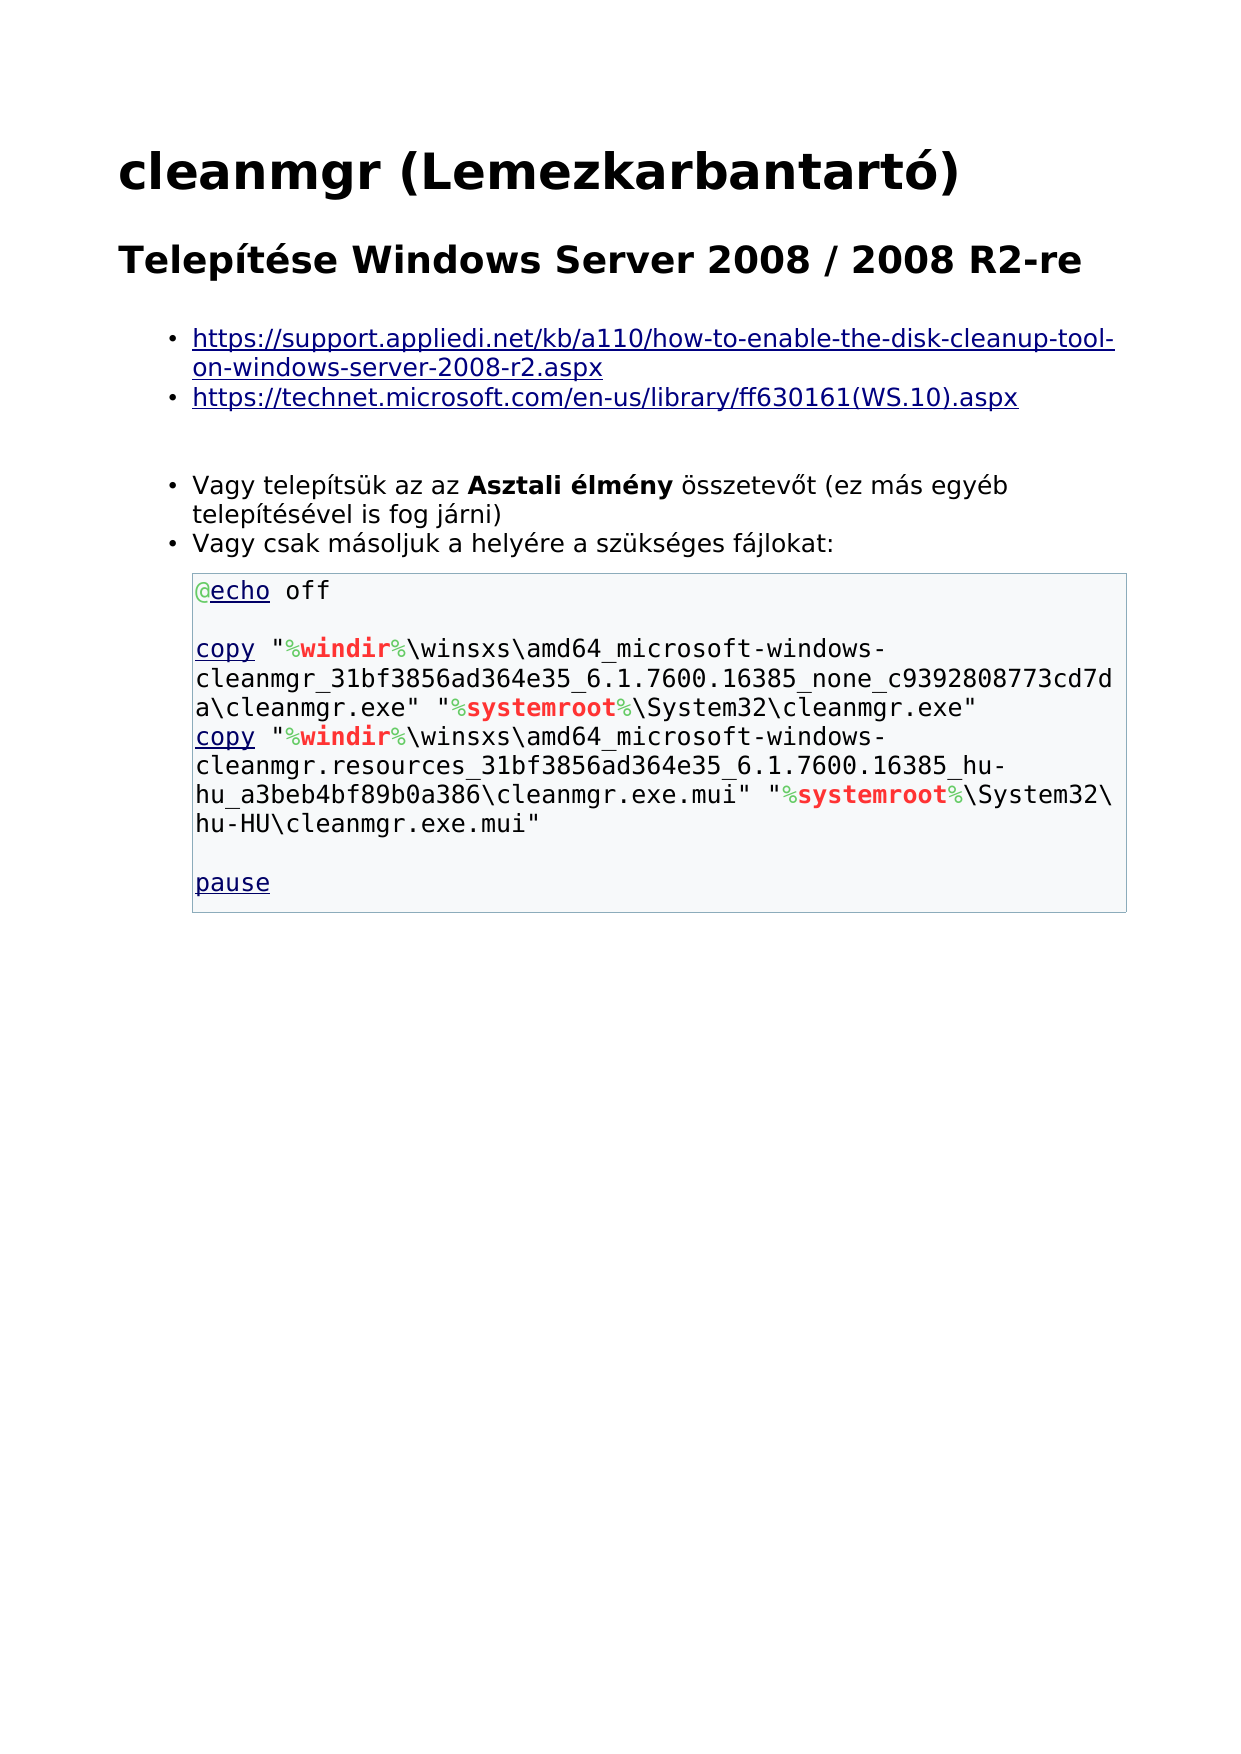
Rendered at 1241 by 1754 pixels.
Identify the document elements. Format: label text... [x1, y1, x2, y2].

list Vagy csak másoljuk a helyére a szükséges fájlokat: [177, 529, 1122, 558]
table_header @echo off copy "%windir%\winsxs\amd64_microsoft-windows-cleanmgr_31bf3856ad364e35_6.1.7600.16385_none_c9392808773cd7da\cleanmgr.exe" "%systemroot%\System32\cleanmgr.exe" copy "%windir%\winsxs\amd64_microsoft-windows-cleanmgr.resources_31bf3856ad364e35_6.1.7600.16385_hu-hu_a3beb4bf89b0a386\cleanmgr.exe.mui" "%systemroot%\System32\hu-HU\cleanmgr.exe.mui" pause [193, 574, 1126, 912]
subtitle cleanmgr (Lemezkarbantartó) [118, 143, 1122, 201]
list Vagy telepítsük az az Asztali élmény összetevőt (ez más egyéb telepítésével is fog járni) [177, 471, 1122, 529]
list https://technet.microsoft.com/en-us/library/ff630161(WS.10).aspx [177, 383, 1122, 412]
subtitle Telepítése Windows Server 2008 / 2008 R2-re [118, 239, 1122, 282]
list https://support.appliedi.net/kb/a110/how-to-enable-the-disk-cleanup-tool-on-windows-server-2008-r2.aspx [177, 324, 1122, 383]
